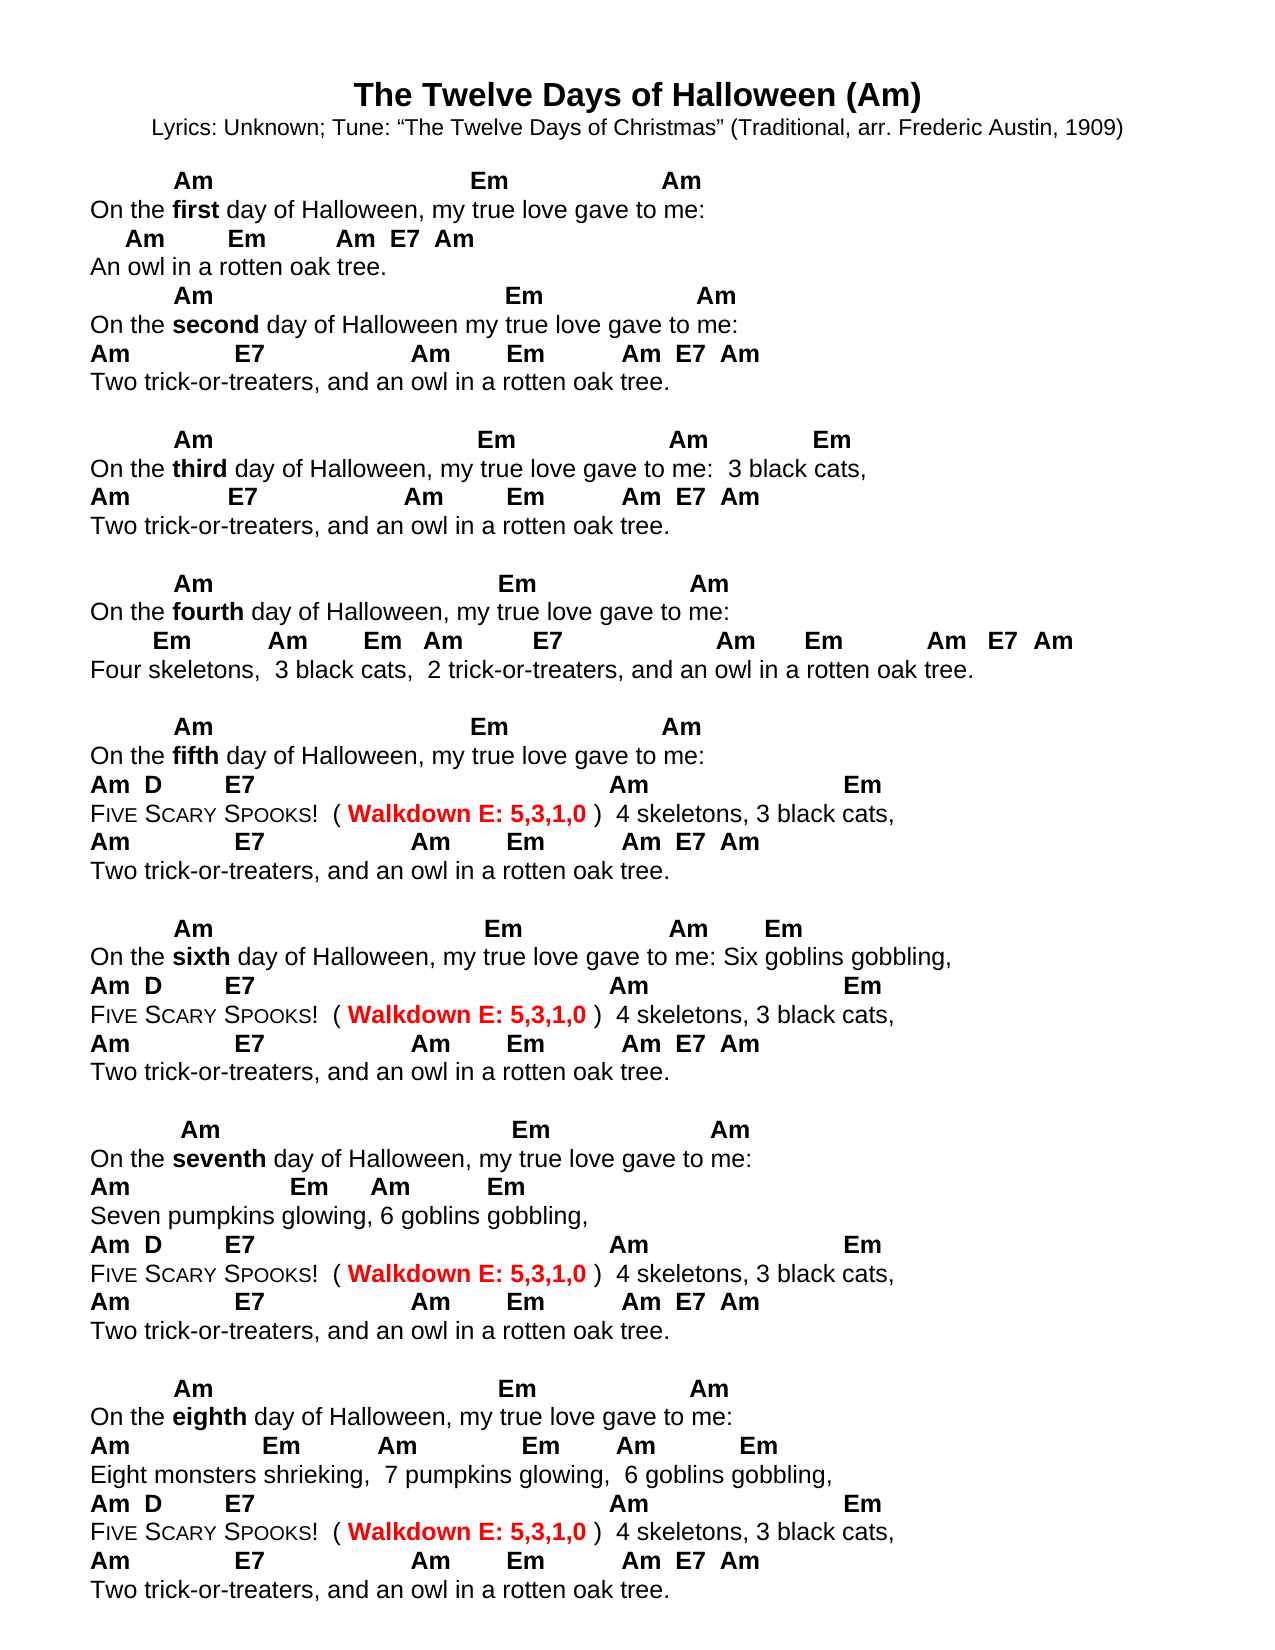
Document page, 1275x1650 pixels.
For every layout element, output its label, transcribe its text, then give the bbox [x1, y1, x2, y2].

text Am Em Am [90, 569, 1185, 597]
text Five Scary Spooks! ( Walkdown E: 5,3,1,0 ) 4 skeletons, 3 black cats, [90, 1517, 1185, 1546]
text Four skeletons, 3 black cats, 2 trick-or-treaters, and an owl in a rotten oak tree. [90, 655, 1185, 684]
text On the seventh day of Halloween, my true love gave to me: [90, 1144, 1185, 1172]
text Am E7 Am Em Am E7 Am [90, 827, 1185, 856]
text Eight monsters shrieking, 7 pumpkins glowing, 6 goblins gobbling, [90, 1460, 1185, 1489]
text Lyrics: Unknown; Tune: “The Twelve Days of Christmas” (Traditional, arr. Frederic Austin, 1909) [90, 113, 1185, 140]
text Two trick-or-treaters, and an owl in a rotten oak tree. [90, 511, 1185, 540]
text On the fourth day of Halloween, my true love gave to me: [90, 597, 1185, 626]
text Am Em Am Em Am Em [90, 1431, 1185, 1460]
text Em Am Em Am E7 Am Em Am E7 Am [90, 626, 1185, 655]
text Am Em Am [90, 1374, 1185, 1402]
text Am E7 Am Em Am E7 Am [90, 1287, 1185, 1316]
text Five Scary Spooks! ( Walkdown E: 5,3,1,0 ) 4 skeletons, 3 black cats, [90, 1259, 1185, 1287]
text Am Em Am [90, 166, 1185, 195]
text On the fifth day of Halloween, my true love gave to me: [90, 741, 1185, 770]
text On the first day of Halloween, my true love gave to me: [90, 195, 1185, 224]
text Two trick-or-treaters, and an owl in a rotten oak tree. [90, 856, 1185, 885]
text Am Em Am Em [90, 1172, 1185, 1201]
text Five Scary Spooks! ( Walkdown E: 5,3,1,0 ) 4 skeletons, 3 black cats, [90, 1000, 1185, 1029]
text On the eighth day of Halloween, my true love gave to me: [90, 1402, 1185, 1431]
text Am Em Am Em [90, 425, 1185, 454]
text Seven pumpkins glowing, 6 goblins gobbling, [90, 1201, 1185, 1230]
text On the third day of Halloween, my true love gave to me: 3 black cats, [90, 454, 1185, 482]
text The Twelve Days of Halloween (Am) [90, 75, 1185, 113]
text Am Em Am E7 Am [90, 224, 1185, 252]
text Am Em Am Em [90, 914, 1185, 942]
text On the sixth day of Halloween, my true love gave to me: Six goblins gobbling, [90, 942, 1185, 971]
text Am Em Am [90, 1115, 1185, 1144]
text On the second day of Halloween my true love gave to me: [90, 310, 1185, 339]
text Am D E7 Am Em [90, 1230, 1185, 1259]
text An owl in a rotten oak tree. [90, 252, 1185, 281]
text Two trick-or-treaters, and an owl in a rotten oak tree. [90, 1316, 1185, 1345]
text Am D E7 Am Em [90, 770, 1185, 799]
text Two trick-or-treaters, and an owl in a rotten oak tree. [90, 1575, 1185, 1604]
text Am D E7 Am Em [90, 971, 1185, 1000]
text Am E7 Am Em Am E7 Am [90, 339, 1185, 367]
text Am Em Am [90, 712, 1185, 741]
text Two trick-or-treaters, and an owl in a rotten oak tree. [90, 367, 1185, 396]
text Five Scary Spooks! ( Walkdown E: 5,3,1,0 ) 4 skeletons, 3 black cats, [90, 799, 1185, 827]
text Am Em Am [90, 281, 1185, 310]
text Am E7 Am Em Am E7 Am [90, 1546, 1185, 1575]
text Am E7 Am Em Am E7 Am [90, 482, 1185, 511]
text Two trick-or-treaters, and an owl in a rotten oak tree. [90, 1057, 1185, 1086]
text Am E7 Am Em Am E7 Am [90, 1029, 1185, 1057]
text Am D E7 Am Em [90, 1489, 1185, 1517]
